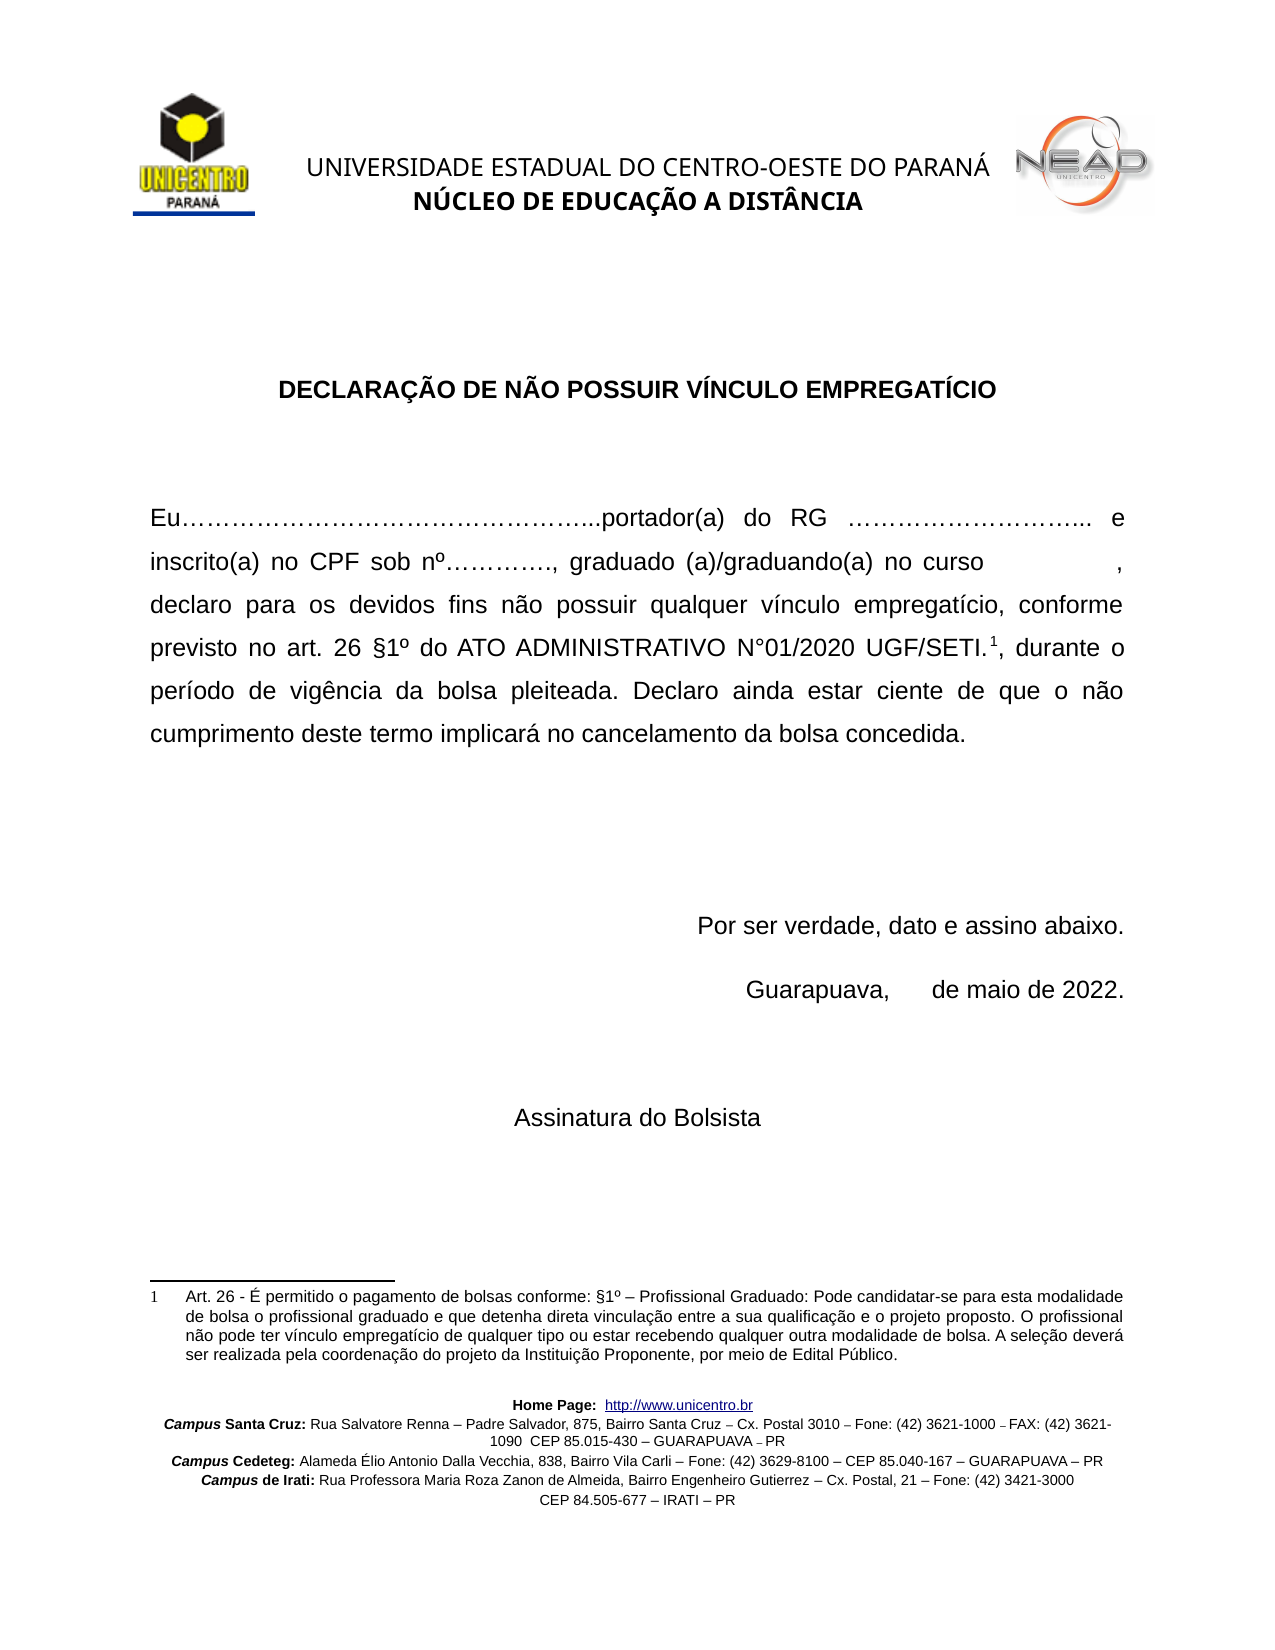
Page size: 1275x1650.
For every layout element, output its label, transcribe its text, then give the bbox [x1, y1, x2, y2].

text Eu…………………………………………...portador(a) do RG ………………………... e inscrito(a) no CPF sob nº…………., graduado (a)/graduando(a) no curso , declaro para os devidos fins não possuir qualquer vínculo empregatício, conforme previsto no art. 26 §1º do ATO ADMINISTRATIVO N°01/2020 UGF/SETI., durante o período de vigência da bolsa pleiteada. Declaro ainda estar ciente de que o não cumprimento deste termo implicará no cancelamento da bolsa concedida. [150, 503, 1125, 748]
text Assinatura do Bolsista [150, 1103, 1125, 1132]
text Guarapuava, de maio de 2022. [150, 975, 1125, 1004]
picture [1016, 115, 1155, 216]
picture [132, 93, 255, 216]
text Art. 26 - É permitido o pagamento de bolsas conforme: §1º – Profissional Graduado: Pode candidatar-se para esta modalidade de bolsa o profissional graduado e que detenha direta vinculação entre a sua qualificação e o projeto proposto. O profissional não pode ter vínculo empregatício de qualquer tipo ou estar recebendo qualquer outra modalidade de bolsa. A seleção deverá ser realizada pela coordenação do projeto da Instituição Proponente, por meio de Edital Público. [150, 1287, 1125, 1364]
text DECLARAÇÃO DE NÃO POSSUIR VÍNCULO EMPREGATÍCIO [150, 376, 1125, 404]
text Por ser verdade, dato e assino abaixo. [150, 911, 1125, 940]
